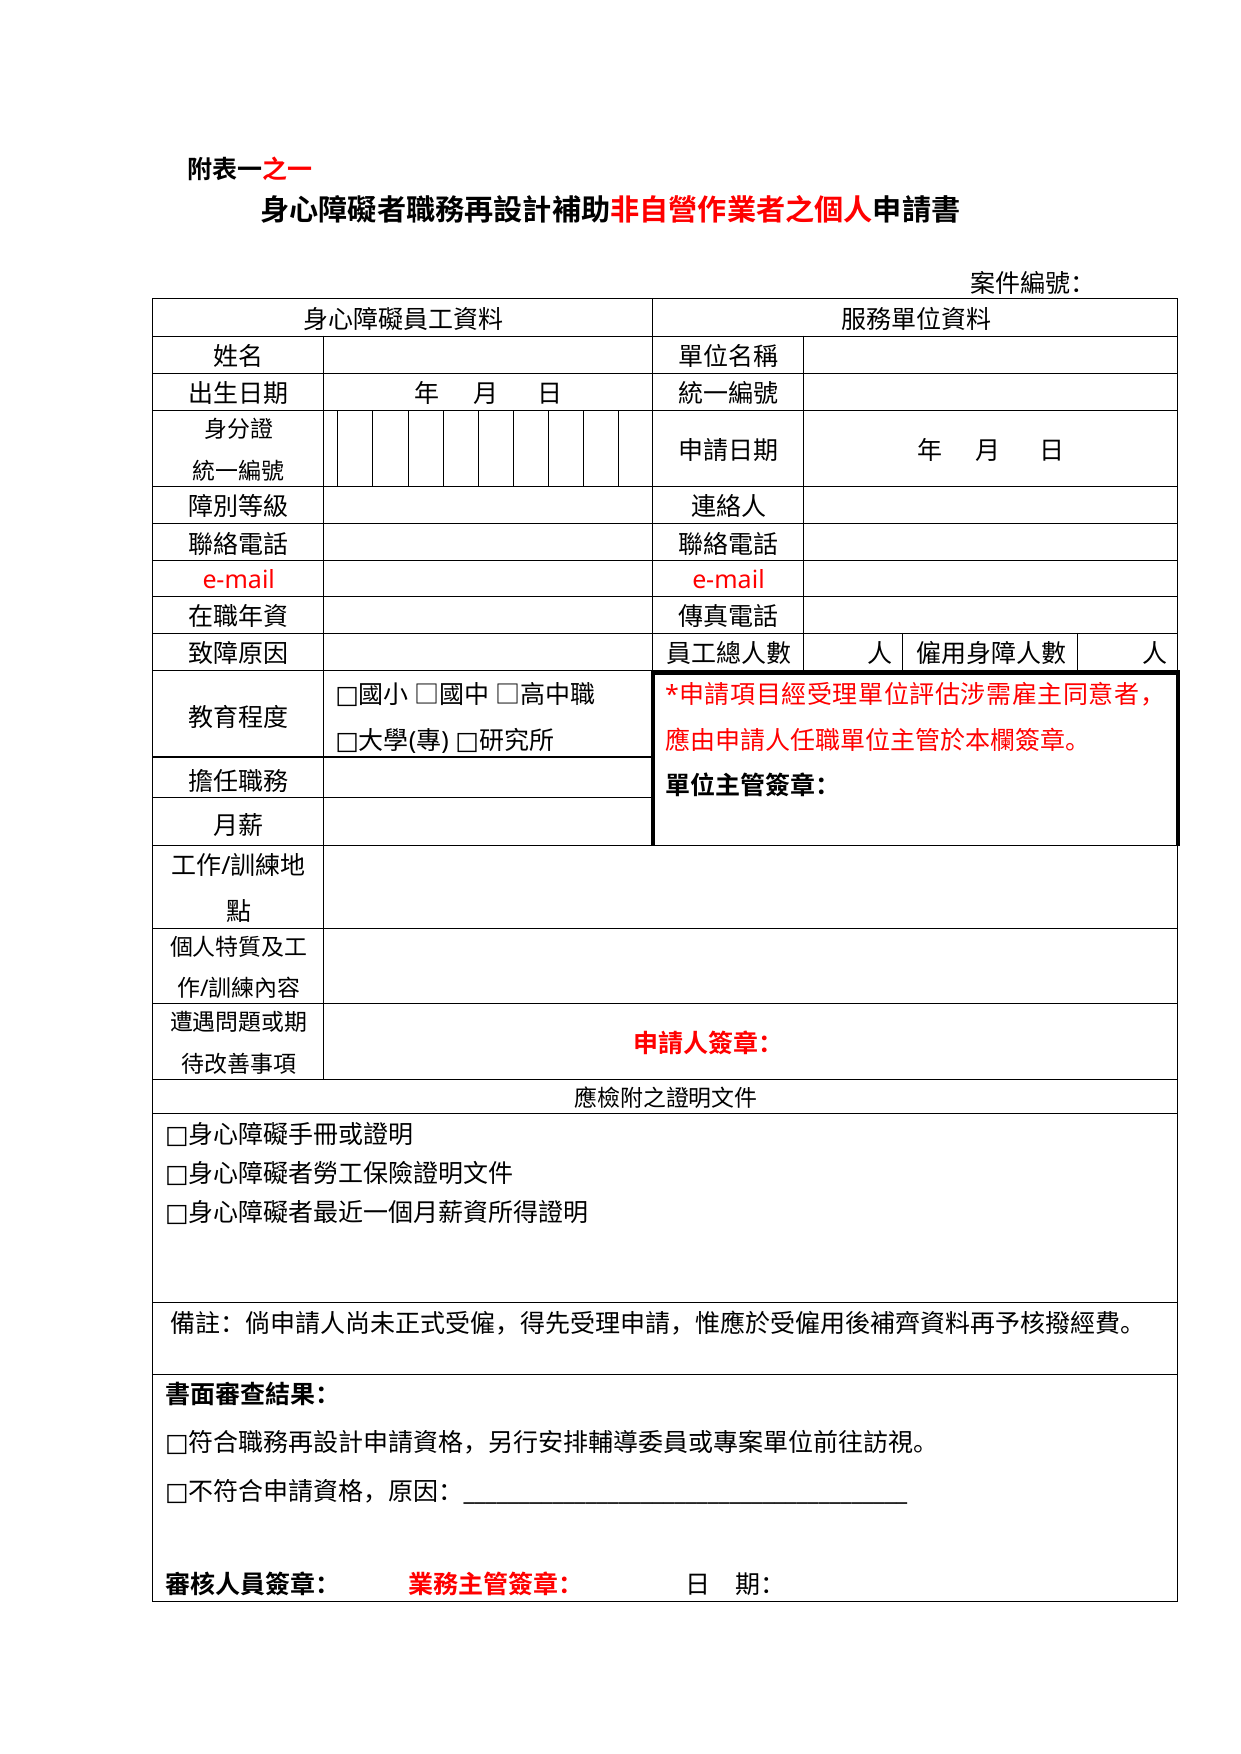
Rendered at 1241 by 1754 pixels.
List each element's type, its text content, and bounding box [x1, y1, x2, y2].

table_cell [324, 634, 652, 670]
table_cell [324, 846, 1177, 927]
table_cell [479, 411, 513, 486]
table_cell [409, 411, 443, 486]
table_cell 備註：倘申請人尚未正式受僱，得先受理申請，惟應於受僱用後補齊資料再予核撥經費。 [153, 1303, 1177, 1374]
table_cell 出生日期 [153, 374, 323, 410]
table_cell [324, 524, 652, 560]
table_cell [324, 597, 652, 633]
table_cell [324, 337, 652, 373]
table_cell 姓名 [153, 337, 323, 373]
table_cell 申請人簽章： [324, 1004, 1177, 1079]
table_cell [549, 411, 583, 486]
table_cell [804, 337, 1177, 373]
table_cell [444, 411, 478, 486]
table_cell 教育程度 [153, 671, 323, 756]
table_cell [324, 411, 337, 486]
table_cell 致障原因 [153, 634, 323, 670]
table_cell 應檢附之證明文件 [153, 1080, 1177, 1113]
table_cell 遭遇問題或期待改善事項 [153, 1004, 323, 1079]
table_cell [514, 411, 548, 486]
table_cell 擔任職務 [153, 758, 323, 797]
table_cell [619, 411, 652, 486]
text 案件編號： [187, 268, 1095, 298]
table_cell [324, 798, 651, 845]
table_cell 障別等級 [153, 487, 323, 523]
table_cell [804, 597, 1177, 633]
table_cell 人 [1078, 634, 1177, 670]
table_cell [324, 487, 652, 523]
table_cell 年 月 日 [324, 374, 652, 410]
table_cell [804, 524, 1177, 560]
table_cell 申請日期 [653, 411, 803, 486]
table_cell [804, 561, 1177, 596]
table_cell 人 [804, 634, 902, 670]
table_cell [804, 487, 1177, 523]
table_cell e-mail [153, 561, 323, 596]
table_cell [373, 411, 408, 486]
table_cell 年 月 日 [804, 411, 1177, 486]
table_cell 統一編號 [653, 374, 803, 410]
table_cell 傳真電話 [653, 597, 803, 633]
table_cell 單位名稱 [653, 337, 803, 373]
table_cell e-mail [653, 561, 803, 596]
table_cell 書面審查結果： □符合職務再設計申請資格，另行安排輔導委員或專案單位前往訪視。 □不符合申請資格，原因：________________________________________ 審核人員簽章： 業務主管簽章： 日 期： [153, 1375, 1177, 1601]
table_cell 工作/訓練地點 [153, 846, 323, 927]
table_cell 月薪 [153, 798, 323, 845]
table_header 服務單位資料 [653, 299, 1177, 336]
table_cell 在職年資 [153, 597, 323, 633]
table_cell 連絡人 [653, 487, 803, 523]
table_cell [324, 561, 652, 596]
table_cell [804, 374, 1177, 410]
table_cell □國小 □國中 □高中職 □大學(專) □研究所 [324, 671, 651, 756]
table_cell 員工總人數 [653, 634, 803, 670]
table_cell [324, 929, 1177, 1003]
table_cell 聯絡電話 [153, 524, 323, 560]
table_cell 身分證 統一編號 [153, 411, 323, 486]
table_cell □身心障礙手冊或證明 □身心障礙者勞工保險證明文件 □身心障礙者最近一個月薪資所得證明 [153, 1114, 1177, 1302]
table_header 身心障礙員工資料 [153, 299, 652, 336]
table_cell 僱用身障人數 [903, 634, 1077, 670]
table_cell 聯絡電話 [653, 524, 803, 560]
table_cell [338, 411, 372, 486]
table_cell [324, 758, 651, 797]
text 附表一之一 [187, 150, 1053, 186]
table_cell *申請項目經受理單位評估涉需雇主同意者，應由申請人任職單位主管於本欄簽章。 單位主管簽章： [655, 675, 1176, 845]
table_cell 個人特質及工作/訓練內容 [153, 929, 323, 1003]
text 身心障礙者職務再設計補助非自營作業者之個人申請書 [137, 186, 1083, 228]
table_cell [584, 411, 618, 486]
